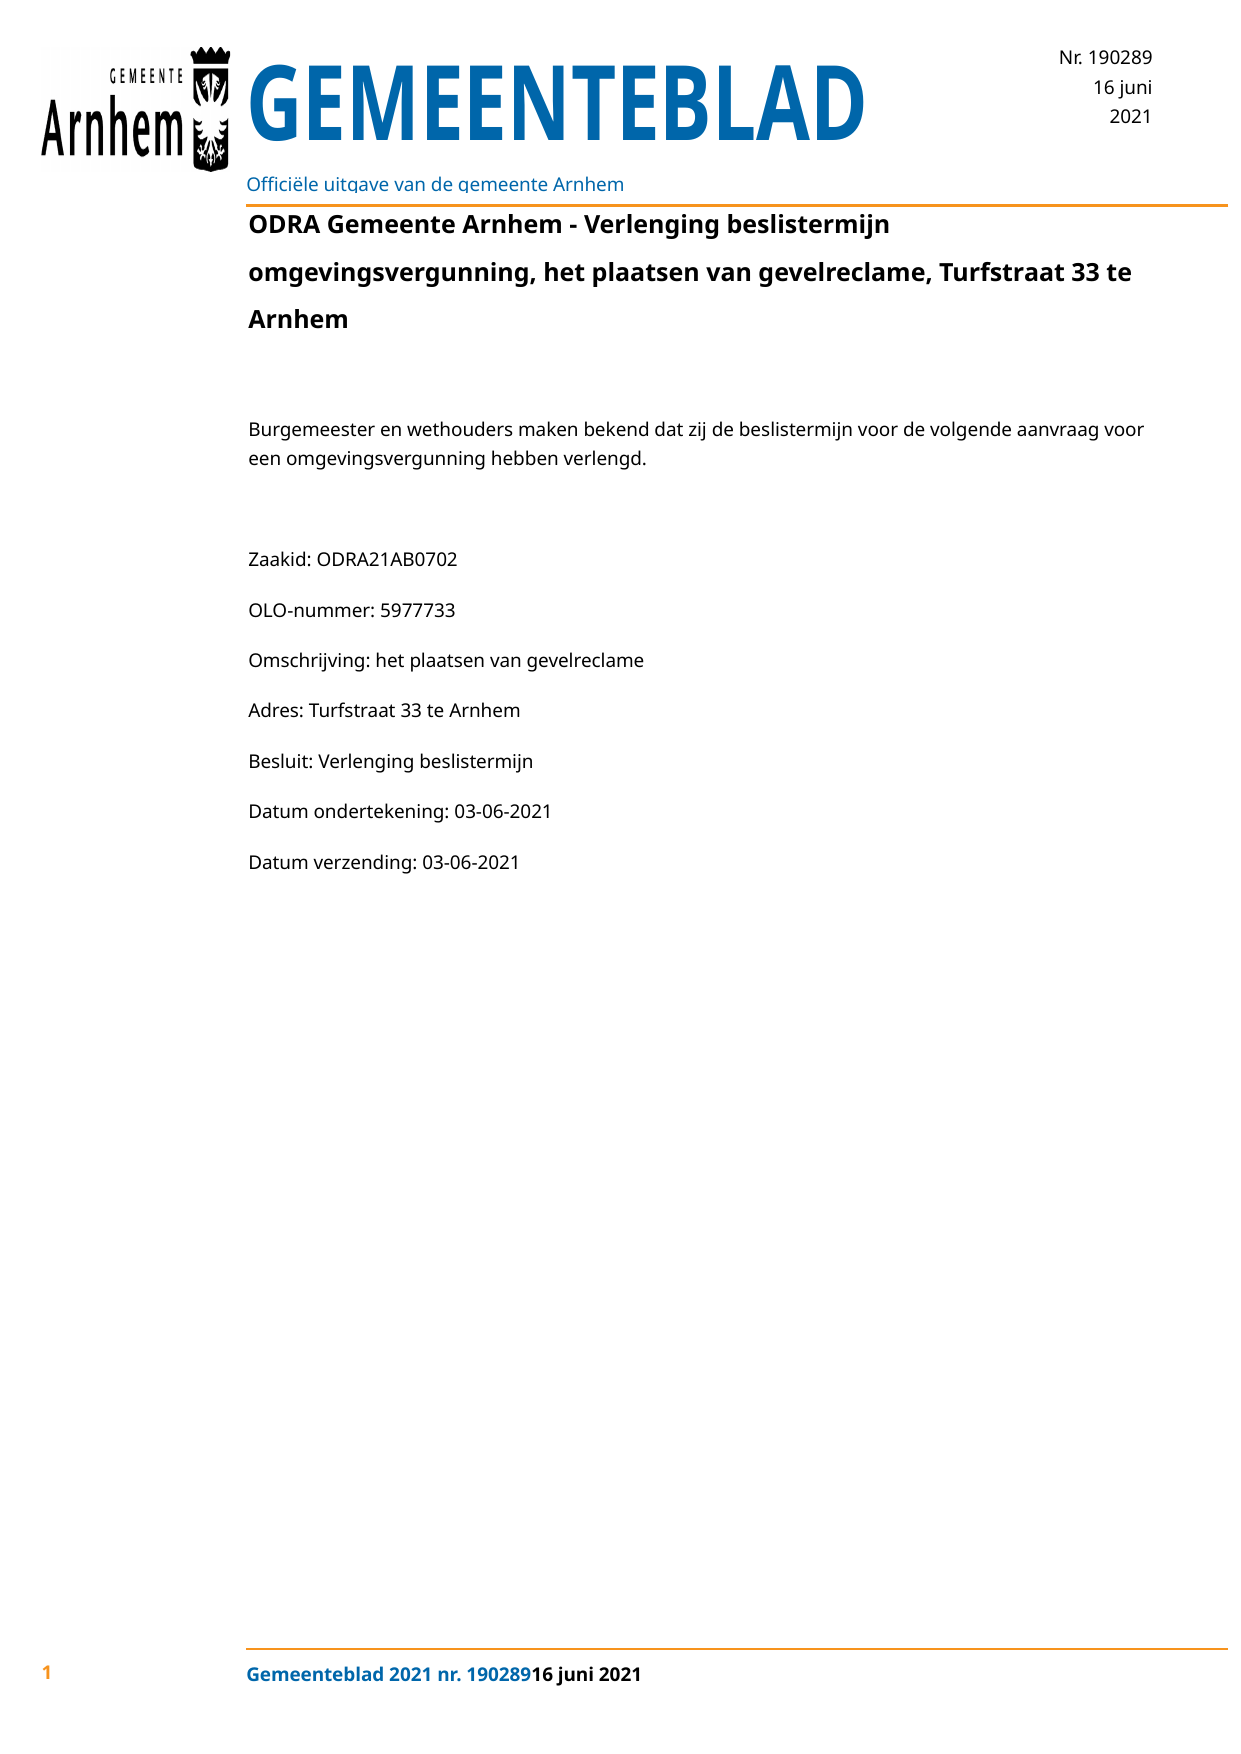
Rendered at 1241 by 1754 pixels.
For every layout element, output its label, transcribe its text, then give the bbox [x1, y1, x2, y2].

text Burgemeester en wethouders maken bekend dat zij de beslistermijn voor de volgende aanvraag voor een omgevingsvergunning hebben verlengd. [248, 416, 1152, 471]
text Zaakid: ODRA21AB0702 [248, 546, 1152, 572]
text Besluit: Verlenging beslistermijn [248, 748, 1152, 774]
text OLO-nummer: 5977733 [248, 597, 1152, 622]
text Omschrijving: het plaatsen van gevelreclame [248, 647, 1152, 673]
text Adres: Turfstraat 33 te Arnhem [248, 698, 1152, 723]
text ODRA Gemeente Arnhem - Verlenging beslistermijn omgevingsvergunning, het plaatsen van gevelreclame, Turfstraat 33 te Arnhem [248, 207, 1152, 336]
text Datum verzending: 03-06-2021 [248, 849, 1152, 874]
text Datum ondertekening: 03-06-2021 [248, 798, 1152, 824]
picture [41, 47, 231, 172]
